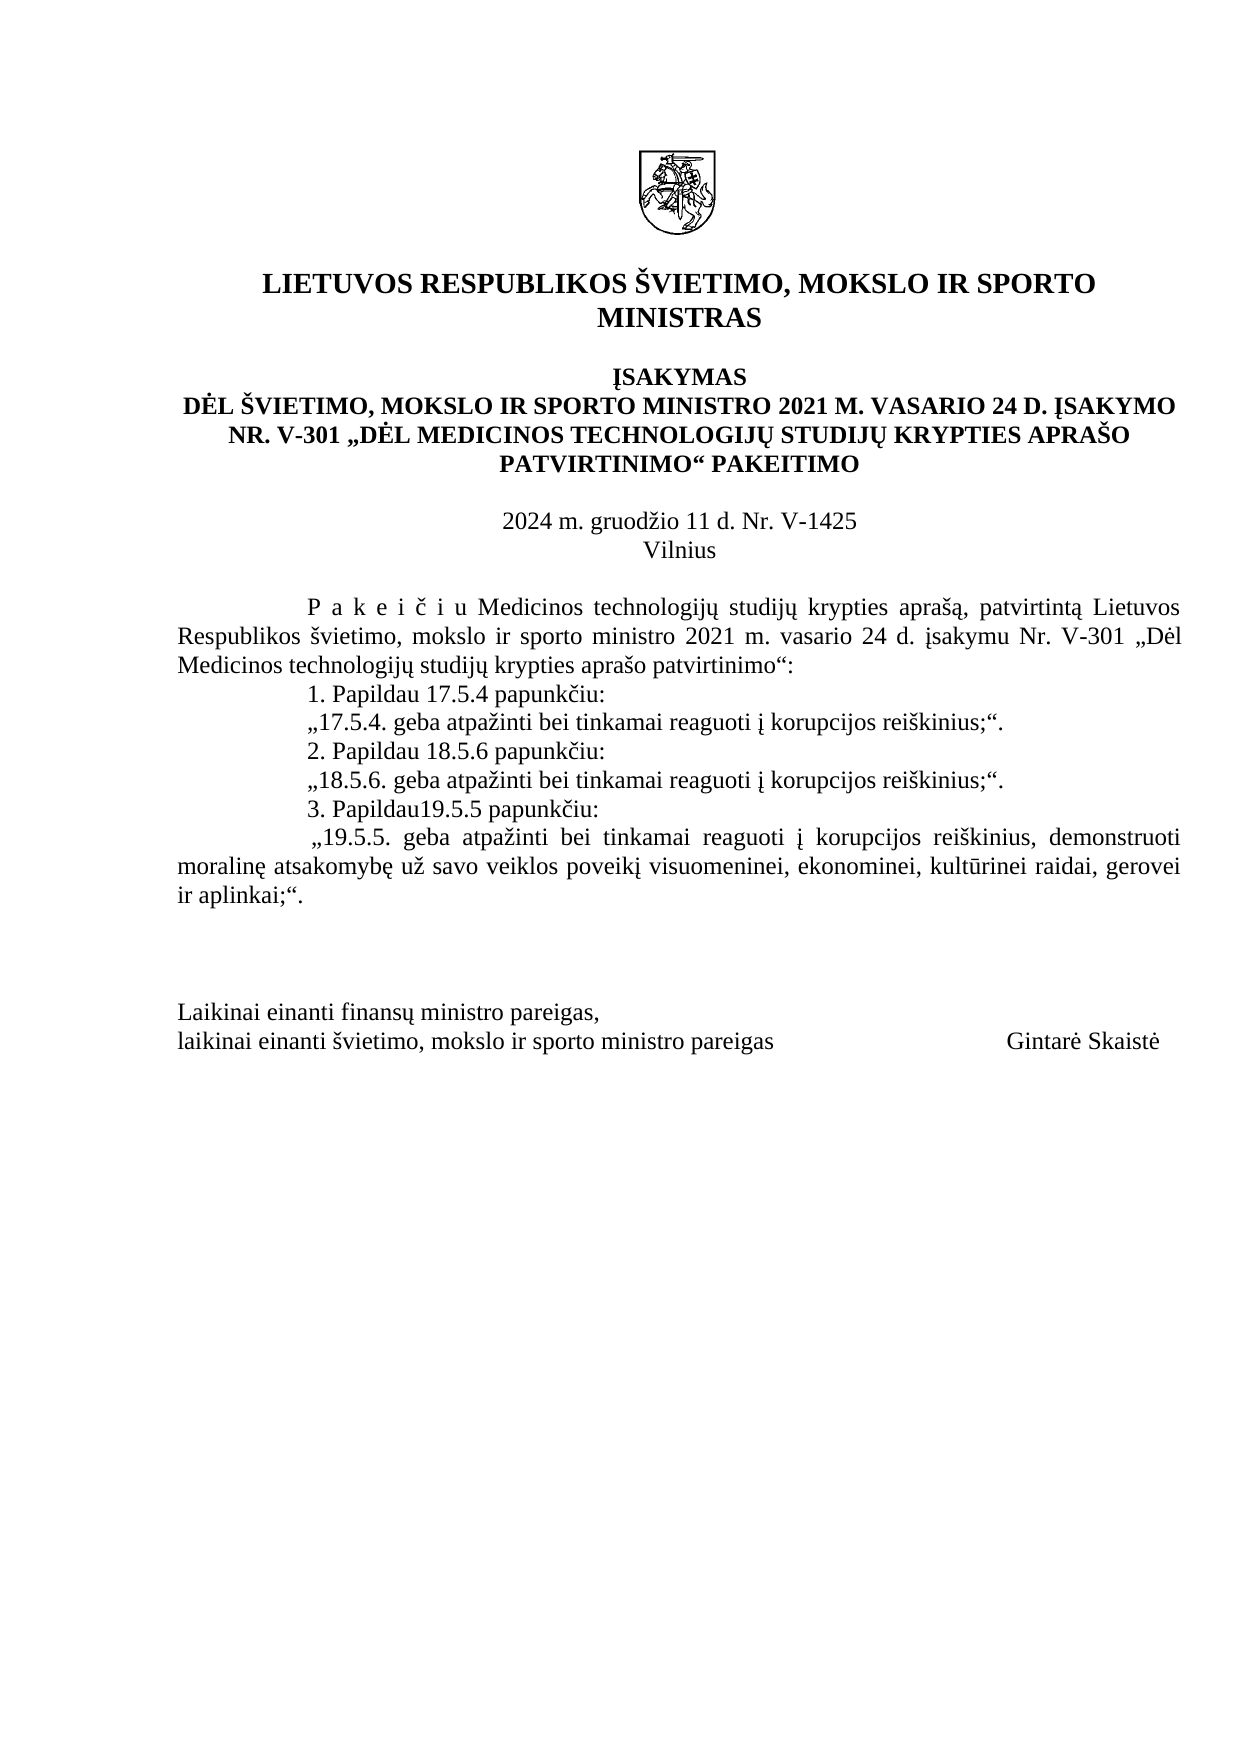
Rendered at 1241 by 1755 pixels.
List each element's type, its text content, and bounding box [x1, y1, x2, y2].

text 1. Papildau 17.5.4 papunkčiu: [177, 679, 1182, 707]
subtitle 2024 m. gruodžio 11 d. Nr. V-1425 [177, 506, 1182, 535]
text P a k e i č i u Medicinos technologijų studijų krypties aprašą, patvirtintą Lietuvos Respublikos švietimo, mokslo ir sporto ministro 2021 m. vasario 24 d. įsakymu Nr. V-301 „Dėl Medicinos technologijų studijų krypties aprašo patvirtinimo“: [177, 592, 1182, 679]
text LIETUVOS RESPUBLIKOS ŠVIETIMO, MOKSLO IR SPORTO MINISTRAS [177, 267, 1182, 334]
text DĖL ŠVIETIMO, MOKSLO IR SPORTO MINISTRO 2021 M. VASARIO 24 D. ĮSAKYMO NR. V-301 „DĖL MEDICINOS TECHNOLOGIJŲ STUDIJŲ KRYPTIES APRAŠO PATVIRTINIMO“ pakeitimo [177, 391, 1182, 477]
text 3. Papildau19.5.5 papunkčiu: [177, 794, 1182, 822]
text 2. Papildau 18.5.6 papunkčiu: [177, 736, 1182, 765]
text „17.5.4. geba atpažinti bei tinkamai reaguoti į korupcijos reiškinius;“. [177, 707, 1182, 736]
text Laikinai einanti finansų ministro pareigas, [177, 997, 1182, 1026]
text laikinai einanti švietimo, mokslo ir sporto ministro pareigas Gintarė Skaistė [177, 1026, 1182, 1055]
text „18.5.6. geba atpažinti bei tinkamai reaguoti į korupcijos reiškinius;“. [177, 765, 1182, 794]
text ĮSAKYMAS [177, 362, 1182, 391]
text Vilnius [177, 535, 1182, 564]
text „19.5.5. geba atpažinti bei tinkamai reaguoti į korupcijos reiškinius, demonstruoti moralinę atsakomybę už savo veiklos poveikį visuomeninei, ekonominei, kultūrinei raidai, gerovei ir aplinkai;“. [177, 822, 1182, 909]
